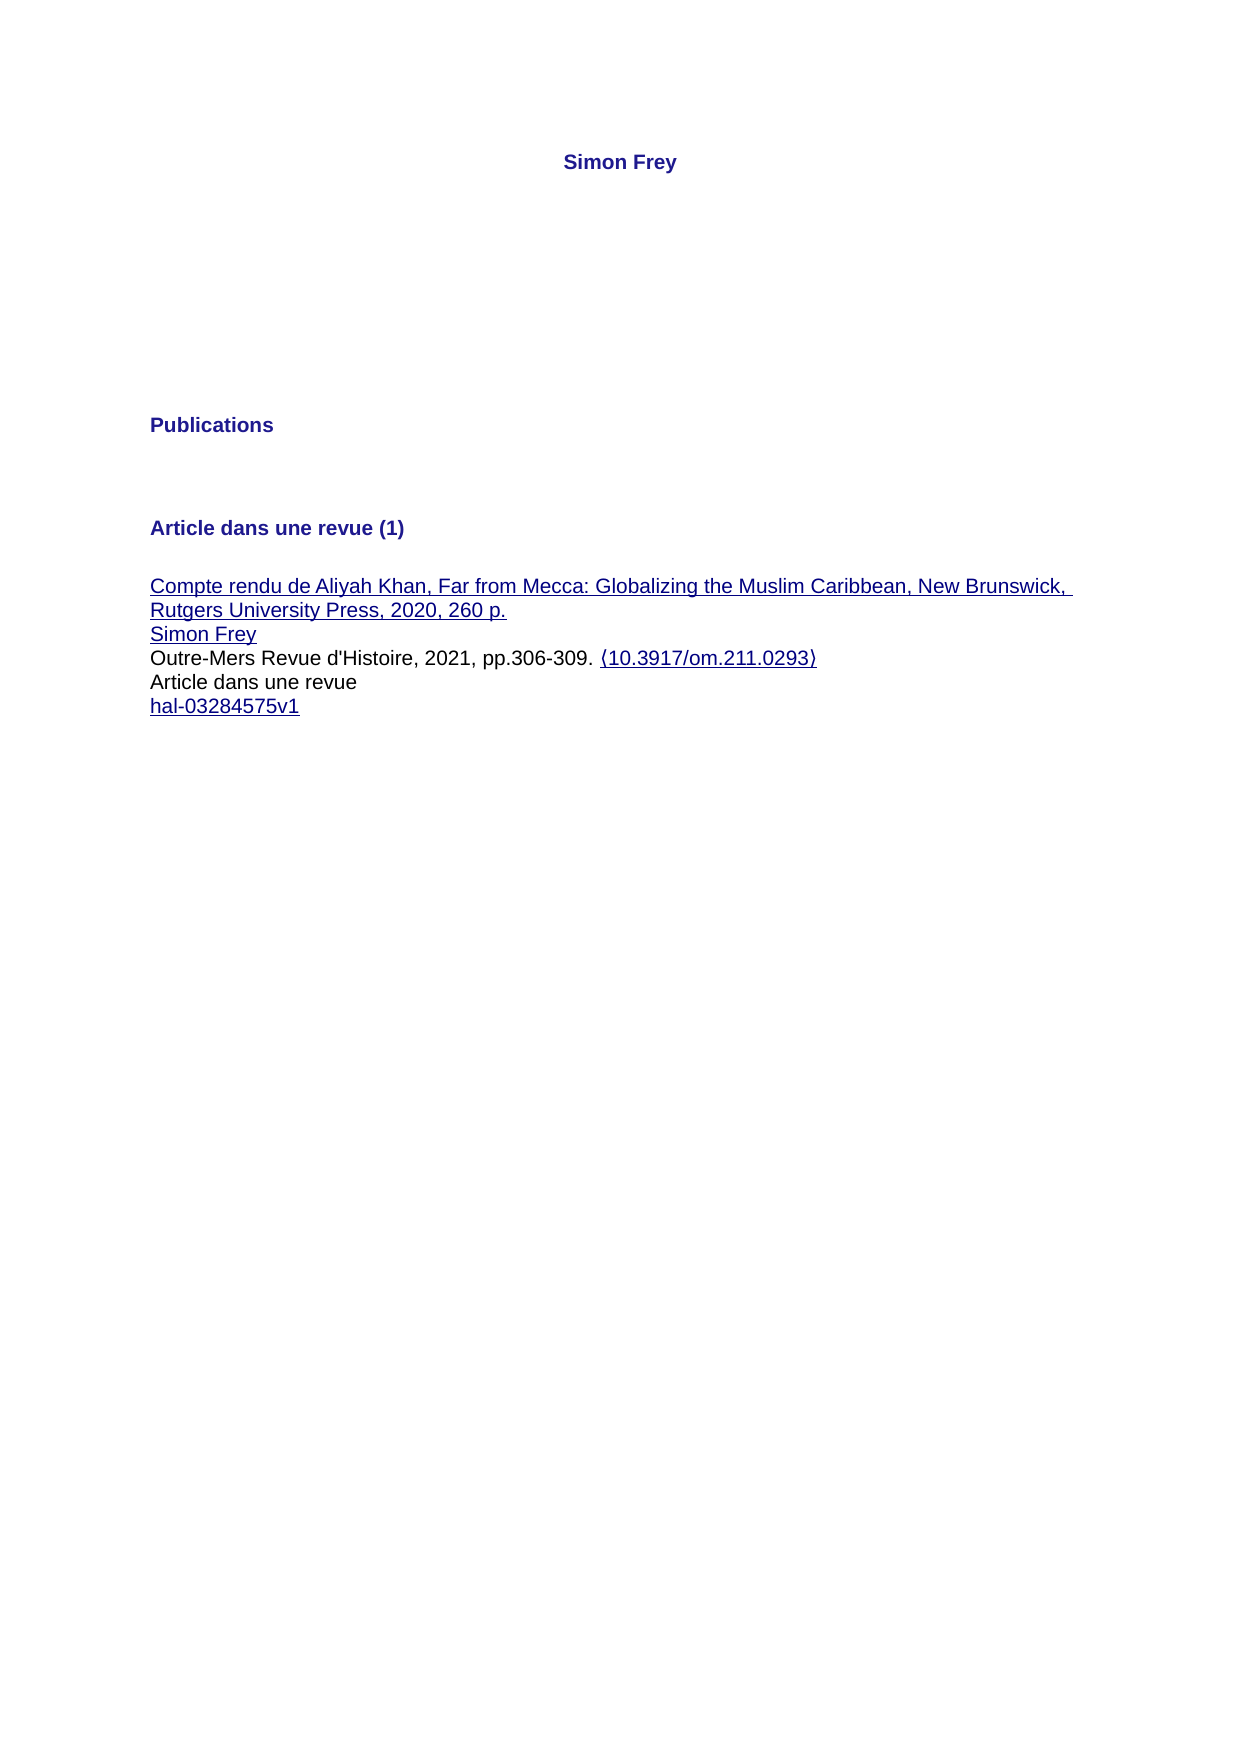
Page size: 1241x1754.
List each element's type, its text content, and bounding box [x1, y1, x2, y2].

subtitle Article dans une revue (1) [150, 516, 1090, 539]
subtitle Publications [150, 412, 1090, 436]
subtitle Simon Frey [150, 150, 1090, 174]
table_header Compte rendu de Aliyah Khan, Far from Mecca: Globalizing the Muslim Caribbean, New Brunswick, Rutgers University Press, 2020, 260 p. Simon Frey Outre-Mers Revue d'Histoire, 2021, pp.306-309. ⟨10.3917/om.211.0293⟩ Article dans une revue hal-03284575v1 [150, 574, 1090, 718]
